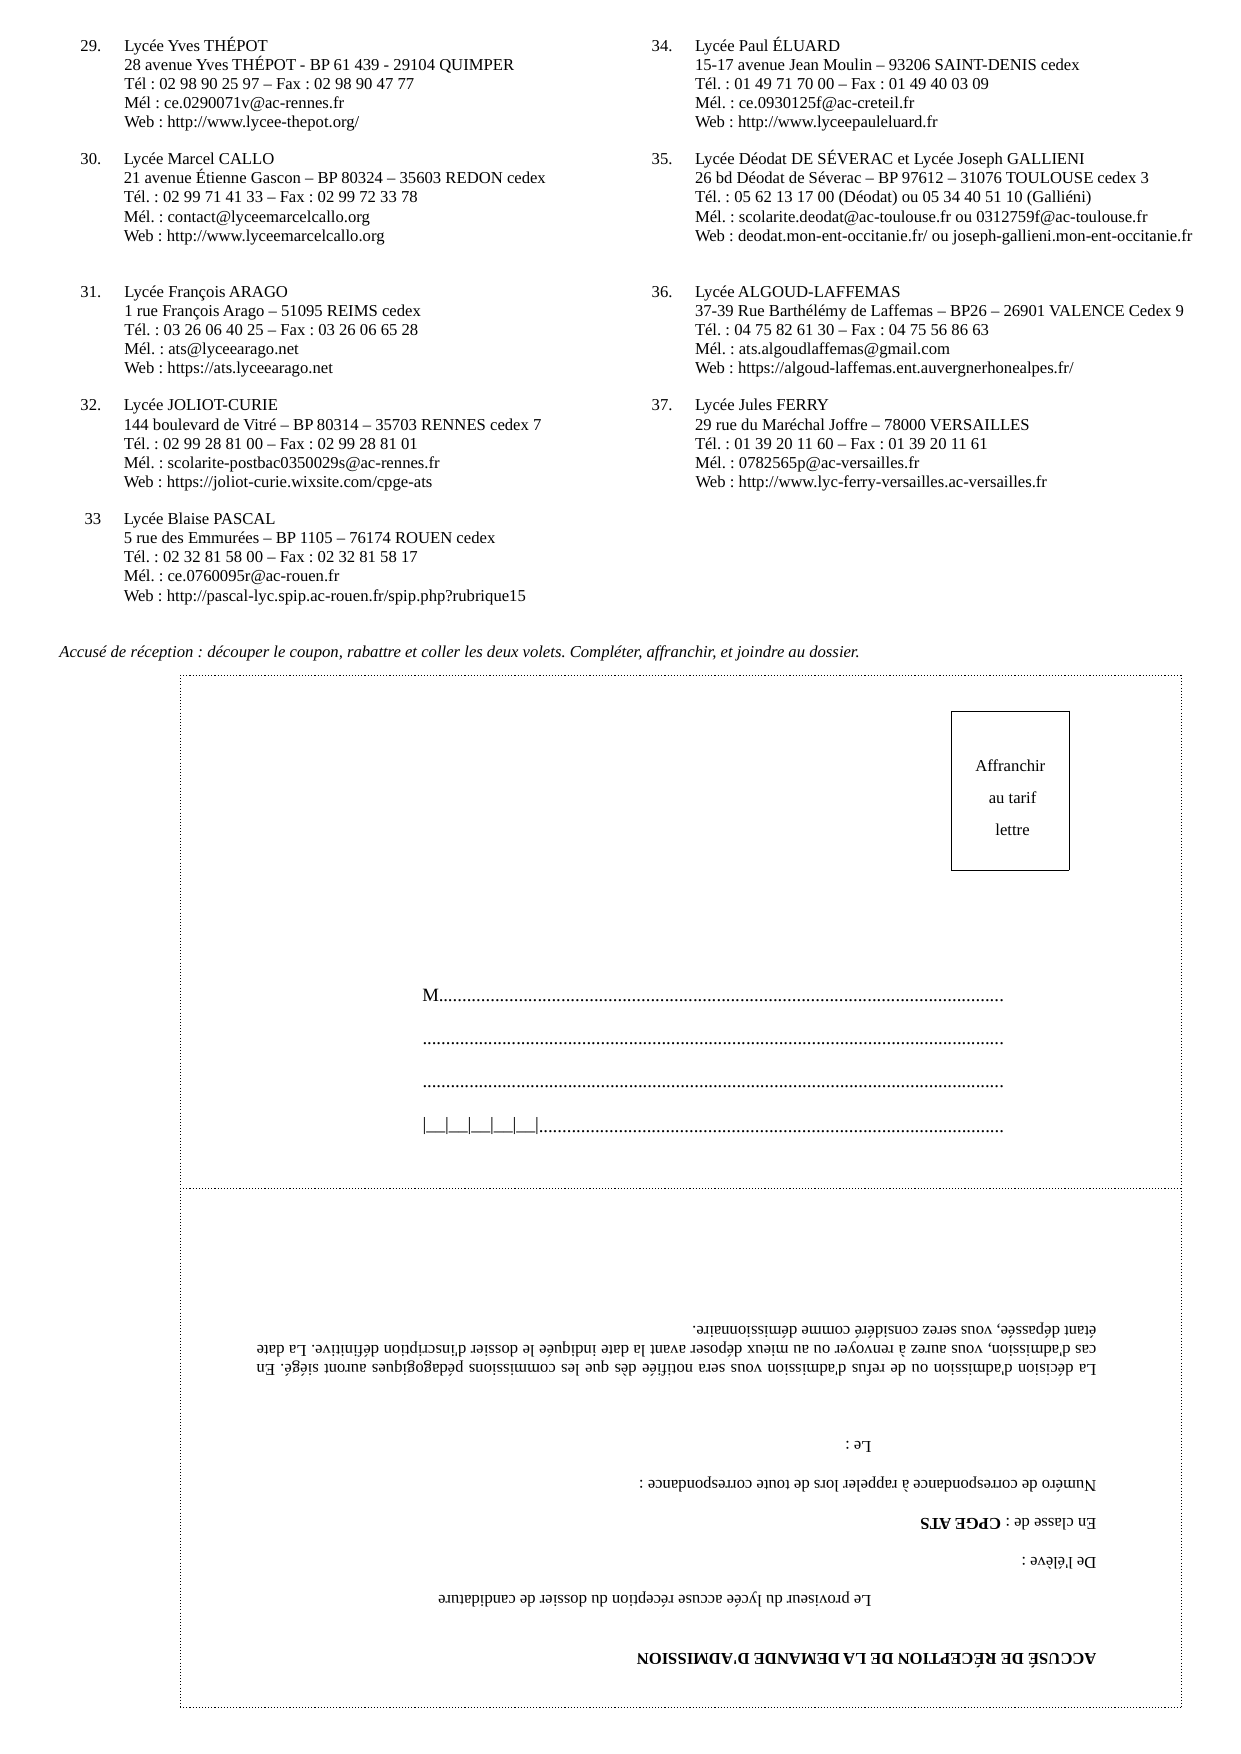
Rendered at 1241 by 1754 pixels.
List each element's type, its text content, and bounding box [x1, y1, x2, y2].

table_cell Lycée JOLIOT-CURIE 144 boulevard de Vitré – BP 80314 – 35703 RENNES cedex 7 Tél. : 02 99 28 81 00 – Fax : 02 99 28 81 01 Mél. : scolarite-postbac0350029s@ac-rennes.fr Web : https://joliot-curie.wixsite.com/cpge-ats [112, 395, 637, 509]
table_cell Lycée François ARAGO 1 rue François Arago – 51095 REIMS cedex Tél. : 03 26 06 40 25 – Fax : 03 26 06 65 28 Mél. : ats@lyceearago.net Web : https://ats.lyceearago.net [112, 282, 637, 395]
table_cell 32. [59, 395, 112, 509]
table_cell Lycée Blaise PASCAL 5 rue des Emmurées – BP 1105 – 76174 ROUEN cedex Tél. : 02 32 81 58 00 – Fax : 02 32 81 58 17 Mél. : ce.0760095r@ac-rouen.fr Web : http://pascal-lyc.spip.ac-rouen.fr/spip.php?rubrique15 [112, 509, 637, 622]
table_cell [684, 509, 1210, 622]
table_header M. |__|__|__|__|__| [952, 712, 1069, 870]
table_cell [181, 1188, 1181, 1707]
table_cell 36. [637, 282, 683, 395]
table_cell Lycée ALGOUD-LAFFEMAS 37-39 Rue Barthélémy de Laffemas – BP26 – 26901 VALENCE Cedex 9 Tél. : 04 75 82 61 30 – Fax : 04 75 56 86 63 Mél. : ats.algoudlaffemas@gmail.com Web : https://algoud-laffemas.ent.auvergnerhonealpes.fr/ [684, 282, 1210, 395]
table_header M. |__|__|__|__|__| [181, 720, 1181, 1188]
table_cell Lycée Yves THÉPOT 28 avenue Yves THÉPOT - BP 61 439 - 29104 QUIMPER Tél : 02 98 90 25 97 – Fax : 02 98 90 47 77 Mél : ce.0290071v@ac-rennes.fr Web : http://www.lycee-thepot.org/ [112, 35, 637, 149]
table_cell 31. [59, 282, 112, 395]
table_cell Lycée Paul ÉLUARD 15-17 avenue Jean Moulin – 93206 SAINT-DENIS cedex Tél. : 01 49 71 70 00 – Fax : 01 49 40 03 09 Mél. : ce.0930125f@ac-creteil.fr Web : http://www.lyceepauleluard.fr [684, 35, 1210, 149]
text Accusé de réception : découper le coupon, rabattre et coller les deux volets. Compléter, affranchir, et joindre au dossier. [59, 641, 1181, 661]
table_cell 30. [59, 149, 112, 282]
table_cell 35. [637, 149, 683, 282]
table_cell Lycée Déodat DE SÉVERAC et Lycée Joseph GALLIENI 26 bd Déodat de Séverac – BP 97612 – 31076 TOULOUSE cedex 3 Tél. : 05 62 13 17 00 (Déodat) ou 05 34 40 51 10 (Galliéni) Mél. : scolarite.deodat@ac-toulouse.fr ou 0312759f@ac-toulouse.fr Web : deodat.mon-ent-occitanie.fr/ ou joseph-gallieni.mon-ent-occitanie.fr [684, 149, 1210, 282]
table_cell 34. [637, 35, 683, 149]
table_cell [637, 509, 683, 622]
table_cell Lycée Jules FERRY 29 rue du Maréchal Joffre – 78000 VERSAILLES Tél. : 01 39 20 11 60 – Fax : 01 39 20 11 61 Mél. : 0782565p@ac-versailles.fr Web : http://www.lyc-ferry-versailles.ac-versailles.fr [684, 395, 1210, 509]
table_cell Lycée Marcel CALLO 21 avenue Étienne Gascon – BP 80324 – 35603 REDON cedex Tél. : 02 99 71 41 33 – Fax : 02 99 72 33 78 Mél. : contact@lyceemarcelcallo.org Web : http://www.lyceemarcelcallo.org [112, 149, 637, 282]
table_header M. |__|__|__|__|__| [181, 675, 1181, 719]
table_cell 29. [59, 35, 112, 149]
table_cell 37. [637, 395, 683, 509]
table_cell 33 [59, 509, 112, 622]
